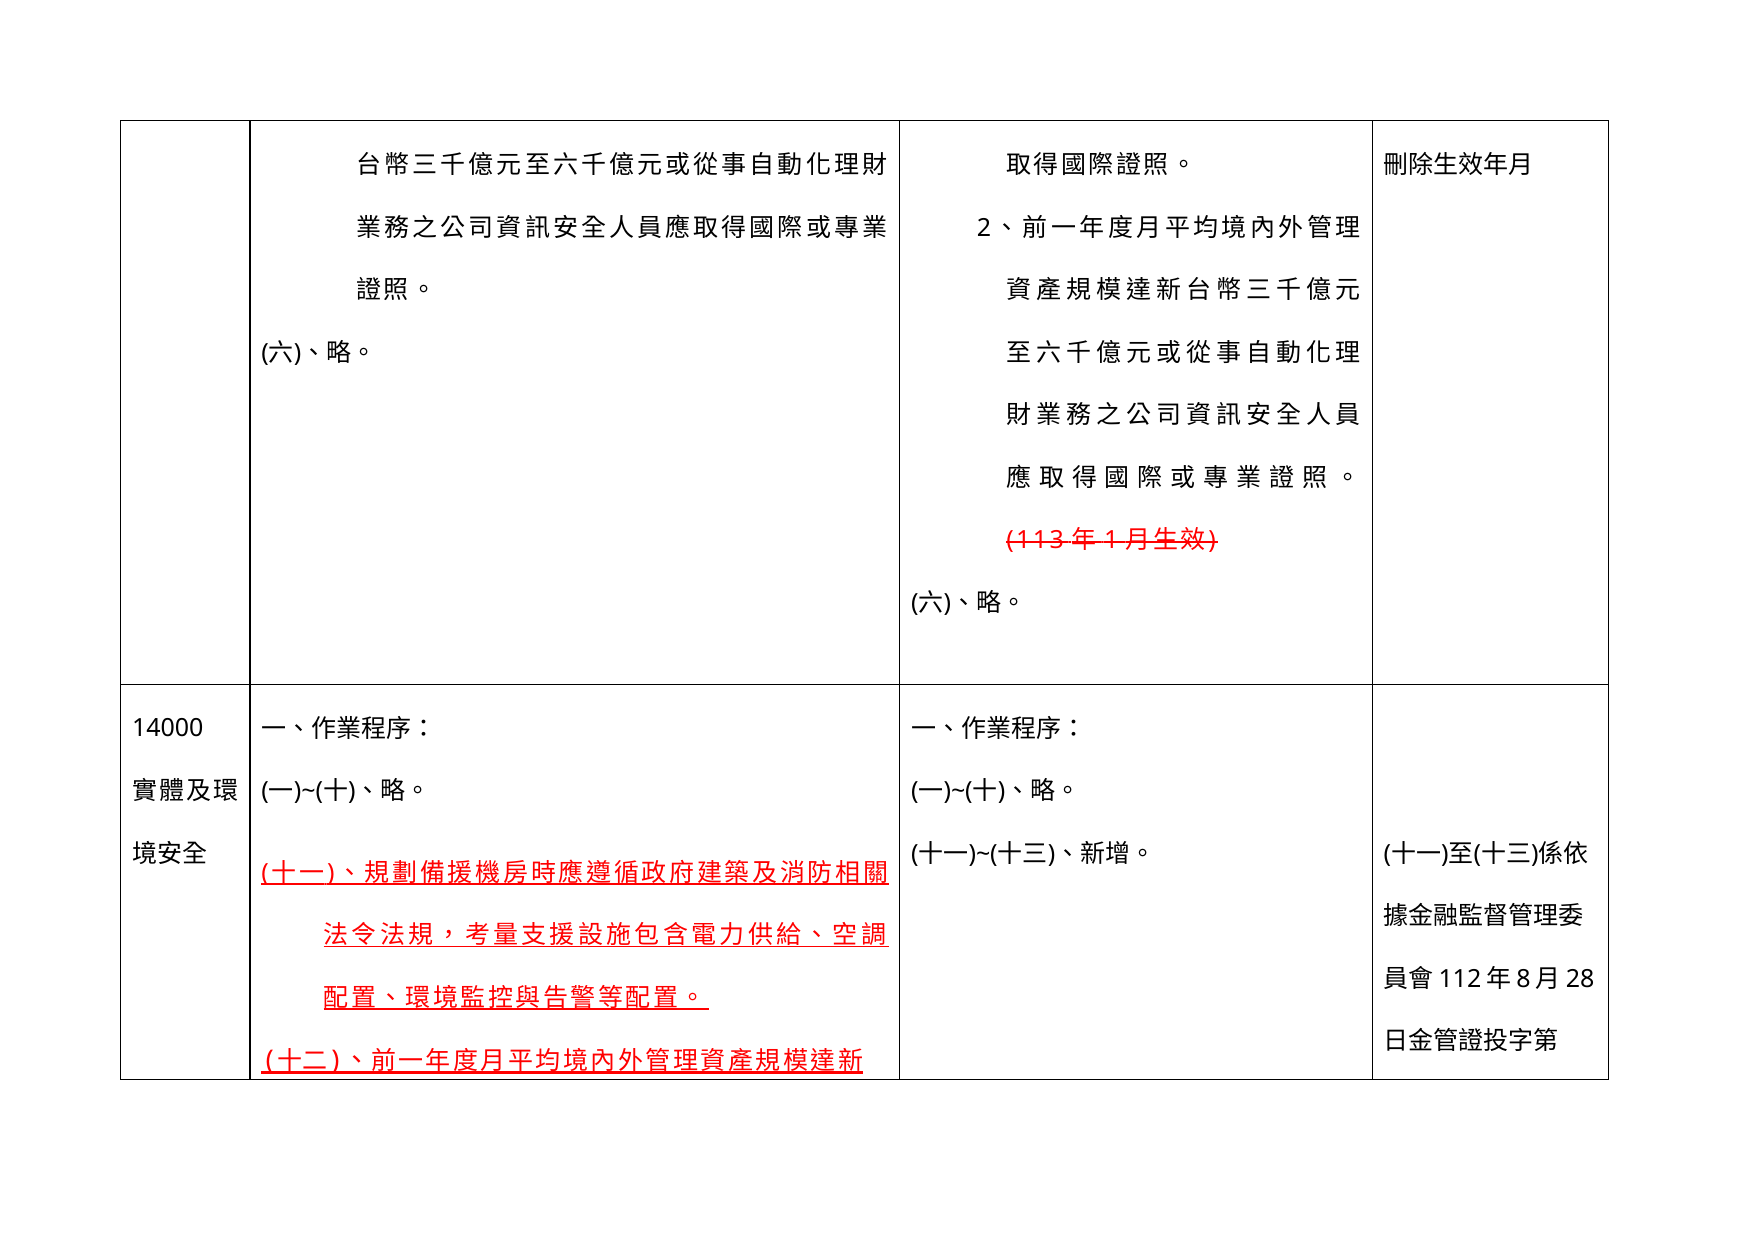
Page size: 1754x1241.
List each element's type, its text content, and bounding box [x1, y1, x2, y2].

table_cell 一、作業程序： (一)~(十)、略。 (十一)、規劃備援機房時應遵循政府建築及消防相關法令法規，考量支援設施包含電力供給、空調配置、環境監控與告警等配置。 (十二)、前一年度月平均境內外管理資產規模達新 [251, 685, 899, 1078]
table_cell (十一)至(十三)係依據金融監督管理委員會112年8月28日金管證投字第 [1373, 685, 1608, 1078]
table_cell 刪除生效年月 [1373, 121, 1608, 684]
table_cell 取得國際證照。 2、前一年度月平均境內外管理資產規模達新台幣三千億元至六千億元或從事自動化理財業務之公司資訊安全人員應取得國際或專業證照。(113年1月生效) (六)、略。 [900, 121, 1372, 684]
table_cell 14000 實體及環境安全 [121, 685, 249, 1078]
table_cell [121, 121, 249, 684]
table_cell 一、作業程序： (一)~(十)、略。 (十一)~(十三)、新增。 [900, 685, 1372, 1078]
table_cell 台幣三千億元至六千億元或從事自動化理財業務之公司資訊安全人員應取得國際或專業證照。 (六)、略。 [251, 121, 899, 684]
